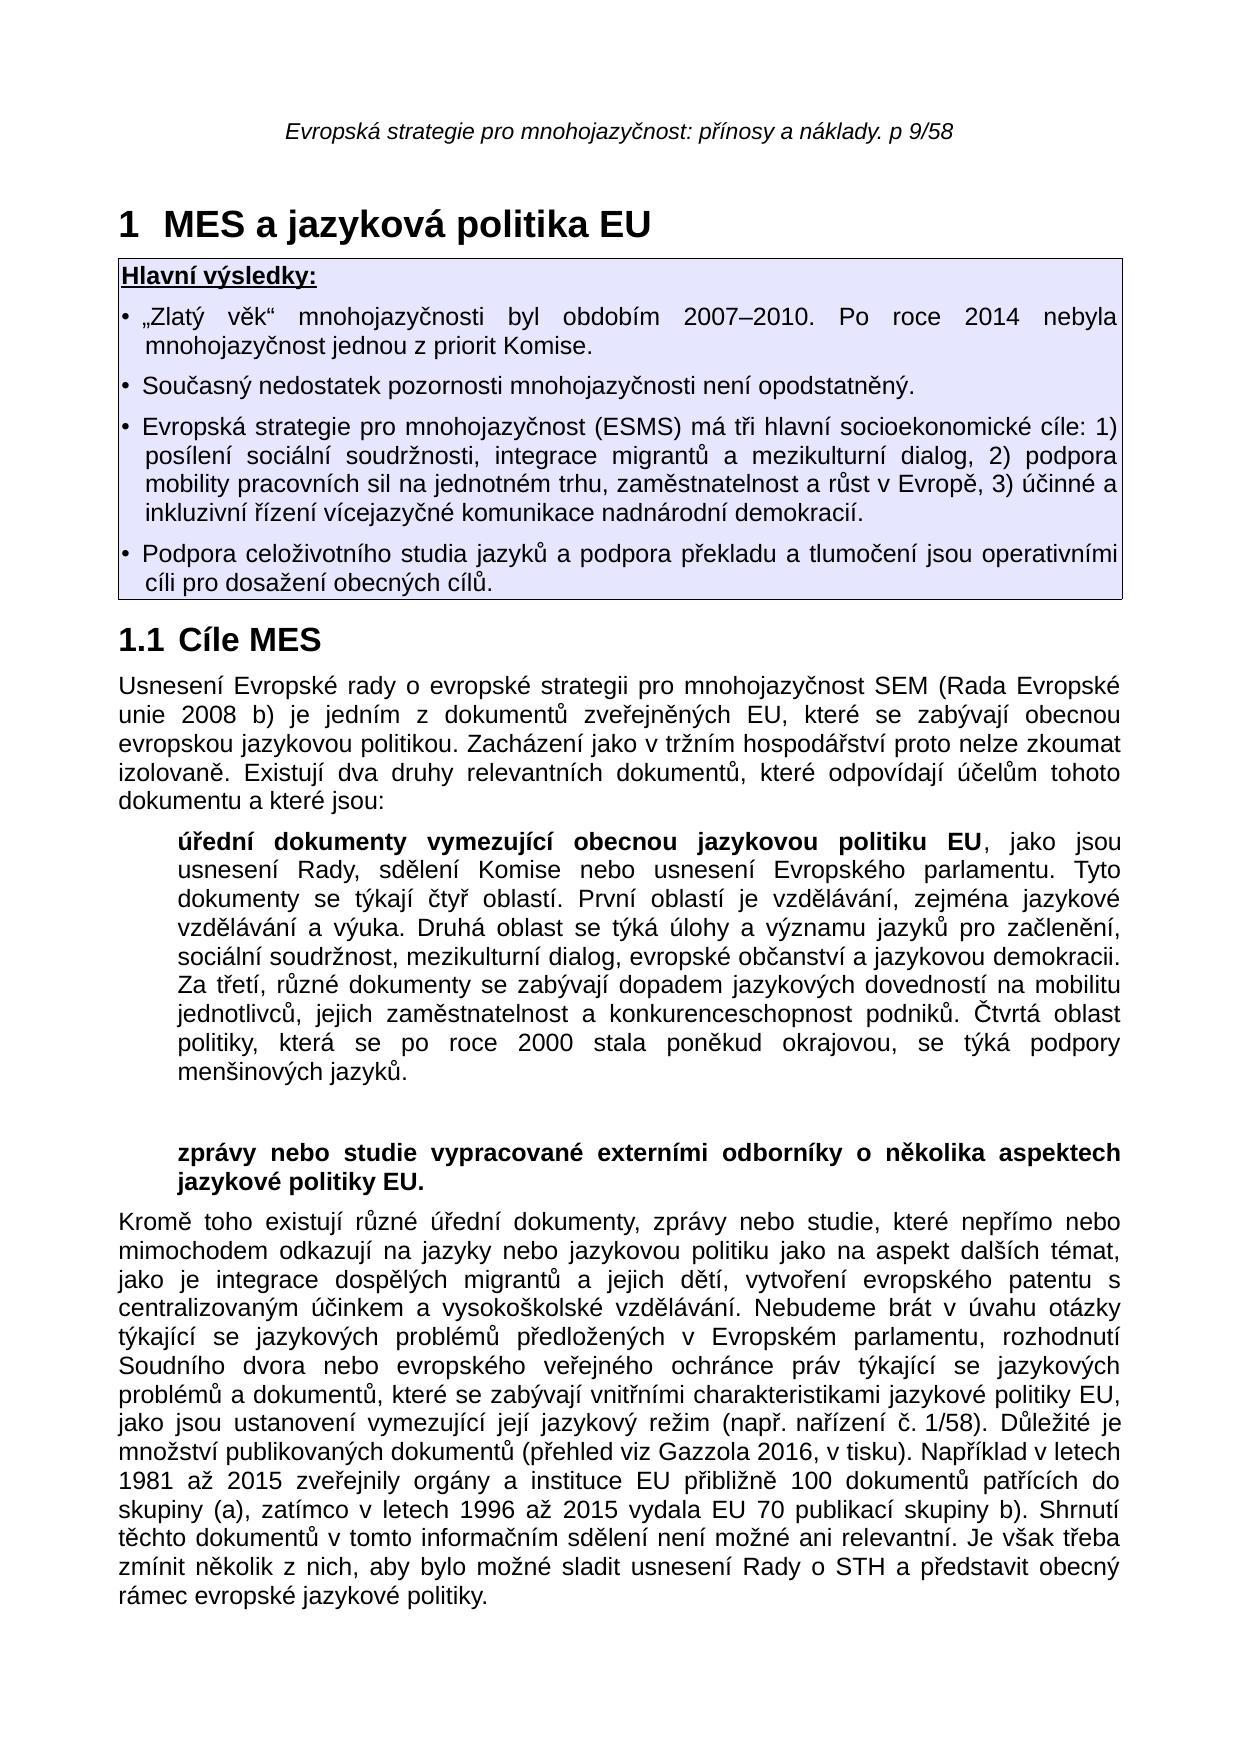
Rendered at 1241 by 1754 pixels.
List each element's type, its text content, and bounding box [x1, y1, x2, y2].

subtitle Cíle MES [118, 620, 1122, 659]
list Evropská strategie pro mnohojazyčnost (ESMS) má tři hlavní socioekonomické cíle: 1) posílení sociální soudržnosti, integrace migrantů a mezikulturní dialog, 2) podpora mobility pracovních sil na jednotném trhu, zaměstnatelnost a růst v Evropě, 3) účinné a inkluzivní řízení vícejazyčné komunikace nadnárodní demokracií. [119, 409, 1122, 527]
text Kromě toho existují různé úřední dokumenty, zprávy nebo studie, které nepřímo nebo mimochodem odkazují na jazyky nebo jazykovou politiku jako na aspekt dalších témat, jako je integrace dospělých migrantů a jejich dětí, vytvoření evropského patentu s centralizovaným účinkem a vysokoškolské vzdělávání. Nebudeme brát v úvahu otázky týkající se jazykových problémů předložených v Evropském parlamentu, rozhodnutí Soudního dvora nebo evropského veřejného ochránce práv týkající se jazykových problémů a dokumentů, které se zabývají vnitřními charakteristikami jazykové politiky EU, jako jsou ustanovení vymezující její jazykový režim (např. nařízení č. 1/58). Důležité je množství publikovaných dokumentů (přehled viz Gazzola 2016, v tisku). Například v letech 1981 až 2015 zveřejnily orgány a instituce EU přibližně 100 dokumentů patřících do skupiny (a), zatímco v letech 1996 až 2015 vydala EU 70 publikací skupiny b). Shrnutí těchto dokumentů v tomto informačním sdělení není možné ani relevantní. Je však třeba zmínit několik z nich, aby bylo možné sladit usnesení Rady o STH a představit obecný rámec evropské jazykové politiky. [118, 1207, 1122, 1609]
text Usnesení Evropské rady o evropské strategii pro mnohojazyčnost SEM (Rada Evropské unie 2008 b) je jedním z dokumentů zveřejněných EU, které se zabývají obecnou evropskou jazykovou politikou. Zacházení jako v tržním hospodářství proto nelze zkoumat izolovaně. Existují dva druhy relevantních dokumentů, které odpovídají účelům tohoto dokumentu a které jsou: [118, 671, 1122, 815]
text úřední dokumenty vymezující obecnou jazykovou politiku EU, jako jsou usnesení Rady, sdělení Komise nebo usnesení Evropského parlamentu. Tyto dokumenty se týkají čtyř oblastí. První oblastí je vzdělávání, zejména jazykové vzdělávání a výuka. Druhá oblast se týká úlohy a významu jazyků pro začlenění, sociální soudržnost, mezikulturní dialog, evropské občanství a jazykovou demokracii. Za třetí, různé dokumenty se zabývají dopadem jazykových dovedností na mobilitu jednotlivců, jejich zaměstnatelnost a konkurenceschopnost podniků. Čtvrtá oblast politiky, která se po roce 2000 stala poněkud okrajovou, se týká podpory menšinových jazyků. [177, 827, 1122, 1086]
subtitle MES a jazyková politika EU [118, 202, 1122, 246]
list Podpora celoživotního studia jazyků a podpora překladu a tlumočení jsou operativními cíli pro dosažení obecných cílů. [119, 536, 1122, 599]
text Hlavní výsledky: [119, 259, 1122, 290]
list „Zlatý věk“ mnohojazyčnosti byl obdobím 2007–2010. Po roce 2014 nebyla mnohojazyčnost jednou z priorit Komise. [119, 299, 1122, 359]
list Současný nedostatek pozornosti mnohojazyčnosti není opodstatněný. [119, 368, 1122, 400]
text zprávy nebo studie vypracované externími odborníky o několika aspektech jazykové politiky EU. [177, 1138, 1122, 1195]
